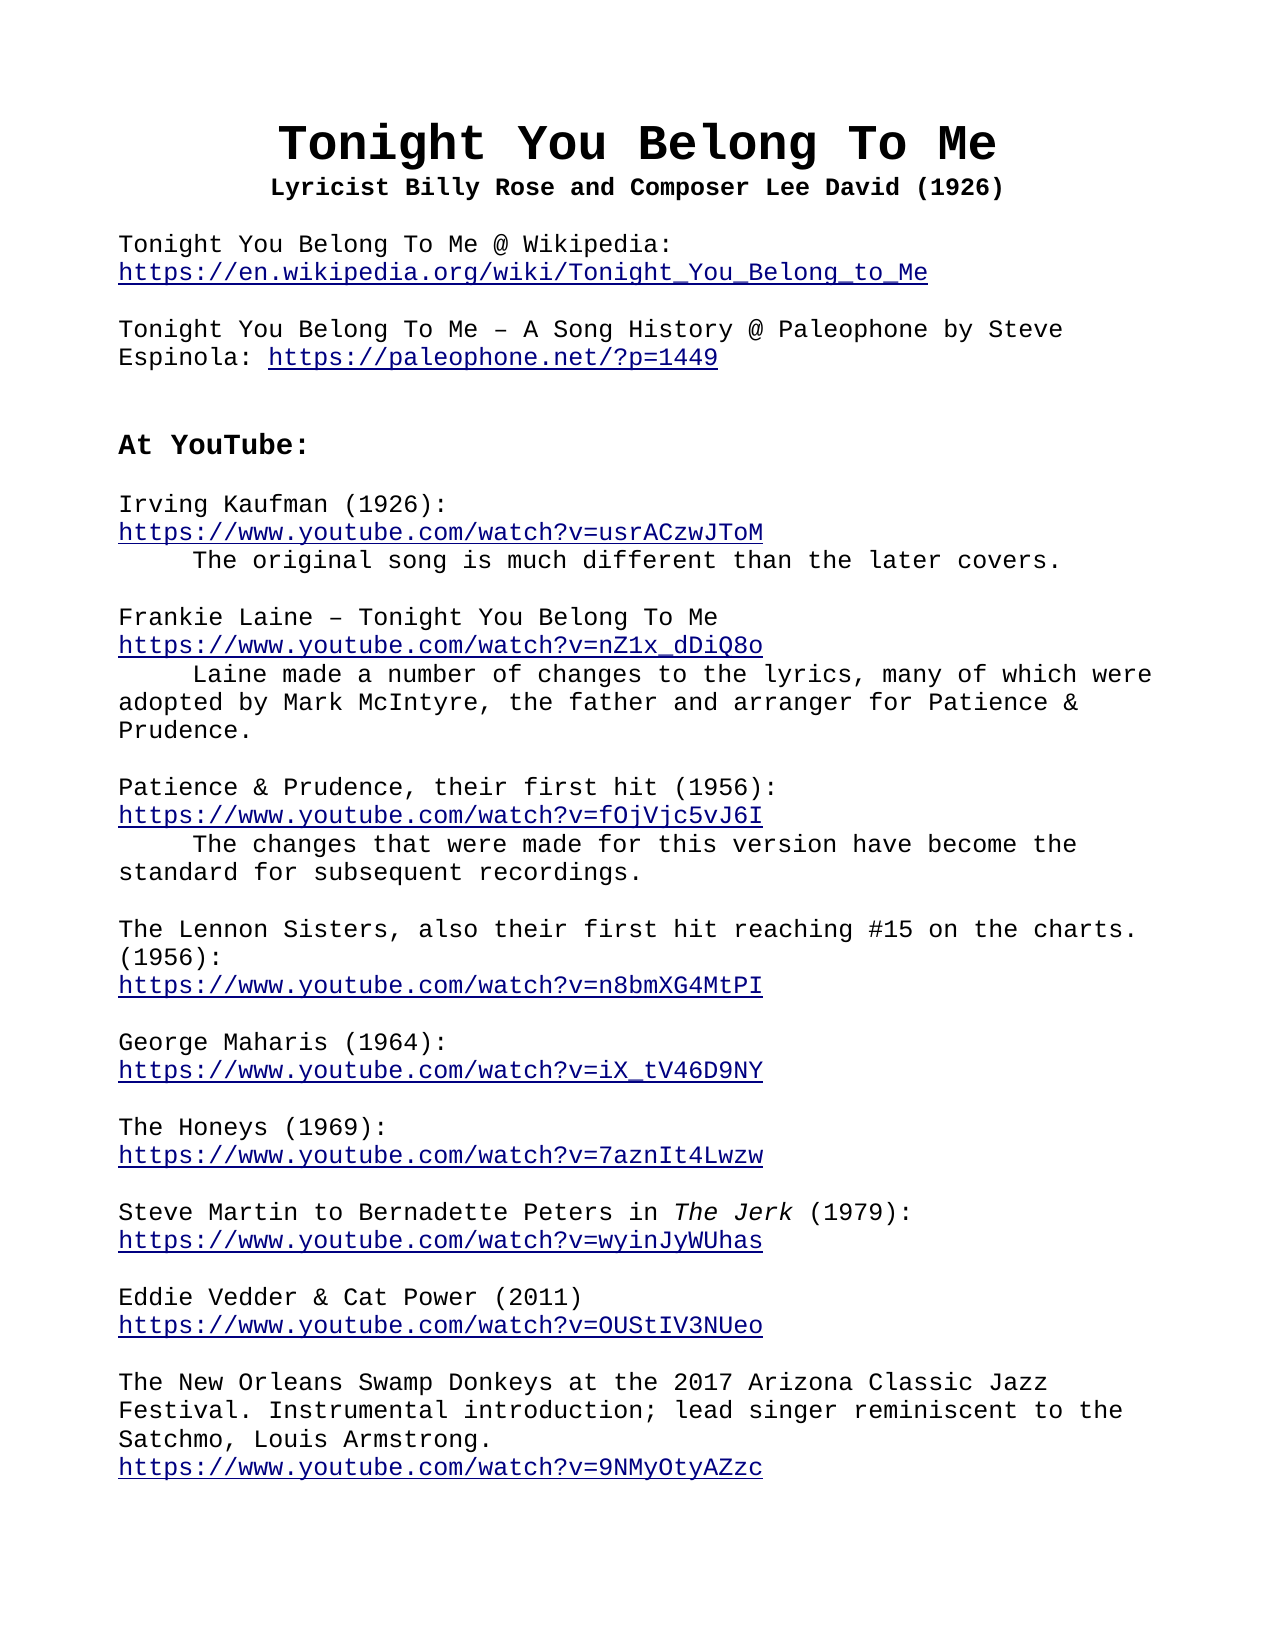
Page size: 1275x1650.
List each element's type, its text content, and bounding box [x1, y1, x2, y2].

text The Honeys (1969): [118, 1114, 1157, 1143]
text https://www.youtube.com/watch?v=7aznIt4Lwzw [118, 1143, 1157, 1171]
text https://www.youtube.com/watch?v=nZ1x_dDiQ8o [118, 633, 1157, 661]
text Tonight You Belong To Me @ Wikipedia: https://en.wikipedia.org/wiki/Tonight_You_Belong_to_Me [118, 231, 1157, 288]
text The changes that were made for this version have become the standard for subsequent recordings. [118, 831, 1157, 888]
text The Lennon Sisters, also their first hit reaching #15 on the charts. (1956): [118, 916, 1157, 973]
text George Maharis (1964): [118, 1029, 1157, 1058]
text Eddie Vedder & Cat Power (2011) [118, 1284, 1157, 1313]
text Frankie Laine – Tonight You Belong To Me [118, 604, 1157, 633]
text At YouTube: [118, 430, 1157, 463]
text https://www.youtube.com/watch?v=n8bmXG4MtPI [118, 973, 1157, 1001]
text https://www.youtube.com/watch?v=fOjVjc5vJ6I [118, 803, 1157, 831]
text Tonight You Belong To Me [118, 118, 1157, 175]
text The original song is much different than the later covers. [118, 548, 1157, 576]
text Laine made a number of changes to the lyrics, many of which were adopted by Mark McIntyre, the father and arranger for Patience & Prudence. [118, 661, 1157, 746]
text https://www.youtube.com/watch?v=OUStIV3NUeo [118, 1313, 1157, 1341]
text Patience & Prudence, their first hit (1956): [118, 774, 1157, 803]
text https://www.youtube.com/watch?v=9NMyOtyAZzc [118, 1454, 1157, 1483]
text Steve Martin to Bernadette Peters in The Jerk (1979): [118, 1199, 1157, 1228]
text https://www.youtube.com/watch?v=usrACzwJToM [118, 519, 1157, 548]
text Irving Kaufman (1926): [118, 491, 1157, 519]
text Lyricist Billy Rose and Composer Lee David (1926) [118, 175, 1157, 203]
text https://www.youtube.com/watch?v=iX_tV46D9NY [118, 1058, 1157, 1086]
text Tonight You Belong To Me – A Song History @ Paleophone by Steve Espinola: https://paleophone.net/?p=1449 [118, 316, 1157, 373]
text The New Orleans Swamp Donkeys at the 2017 Arizona Classic Jazz Festival. Instrumental introduction; lead singer reminiscent to the Satchmo, Louis Armstrong. [118, 1369, 1157, 1454]
text https://www.youtube.com/watch?v=wyinJyWUhas [118, 1228, 1157, 1256]
